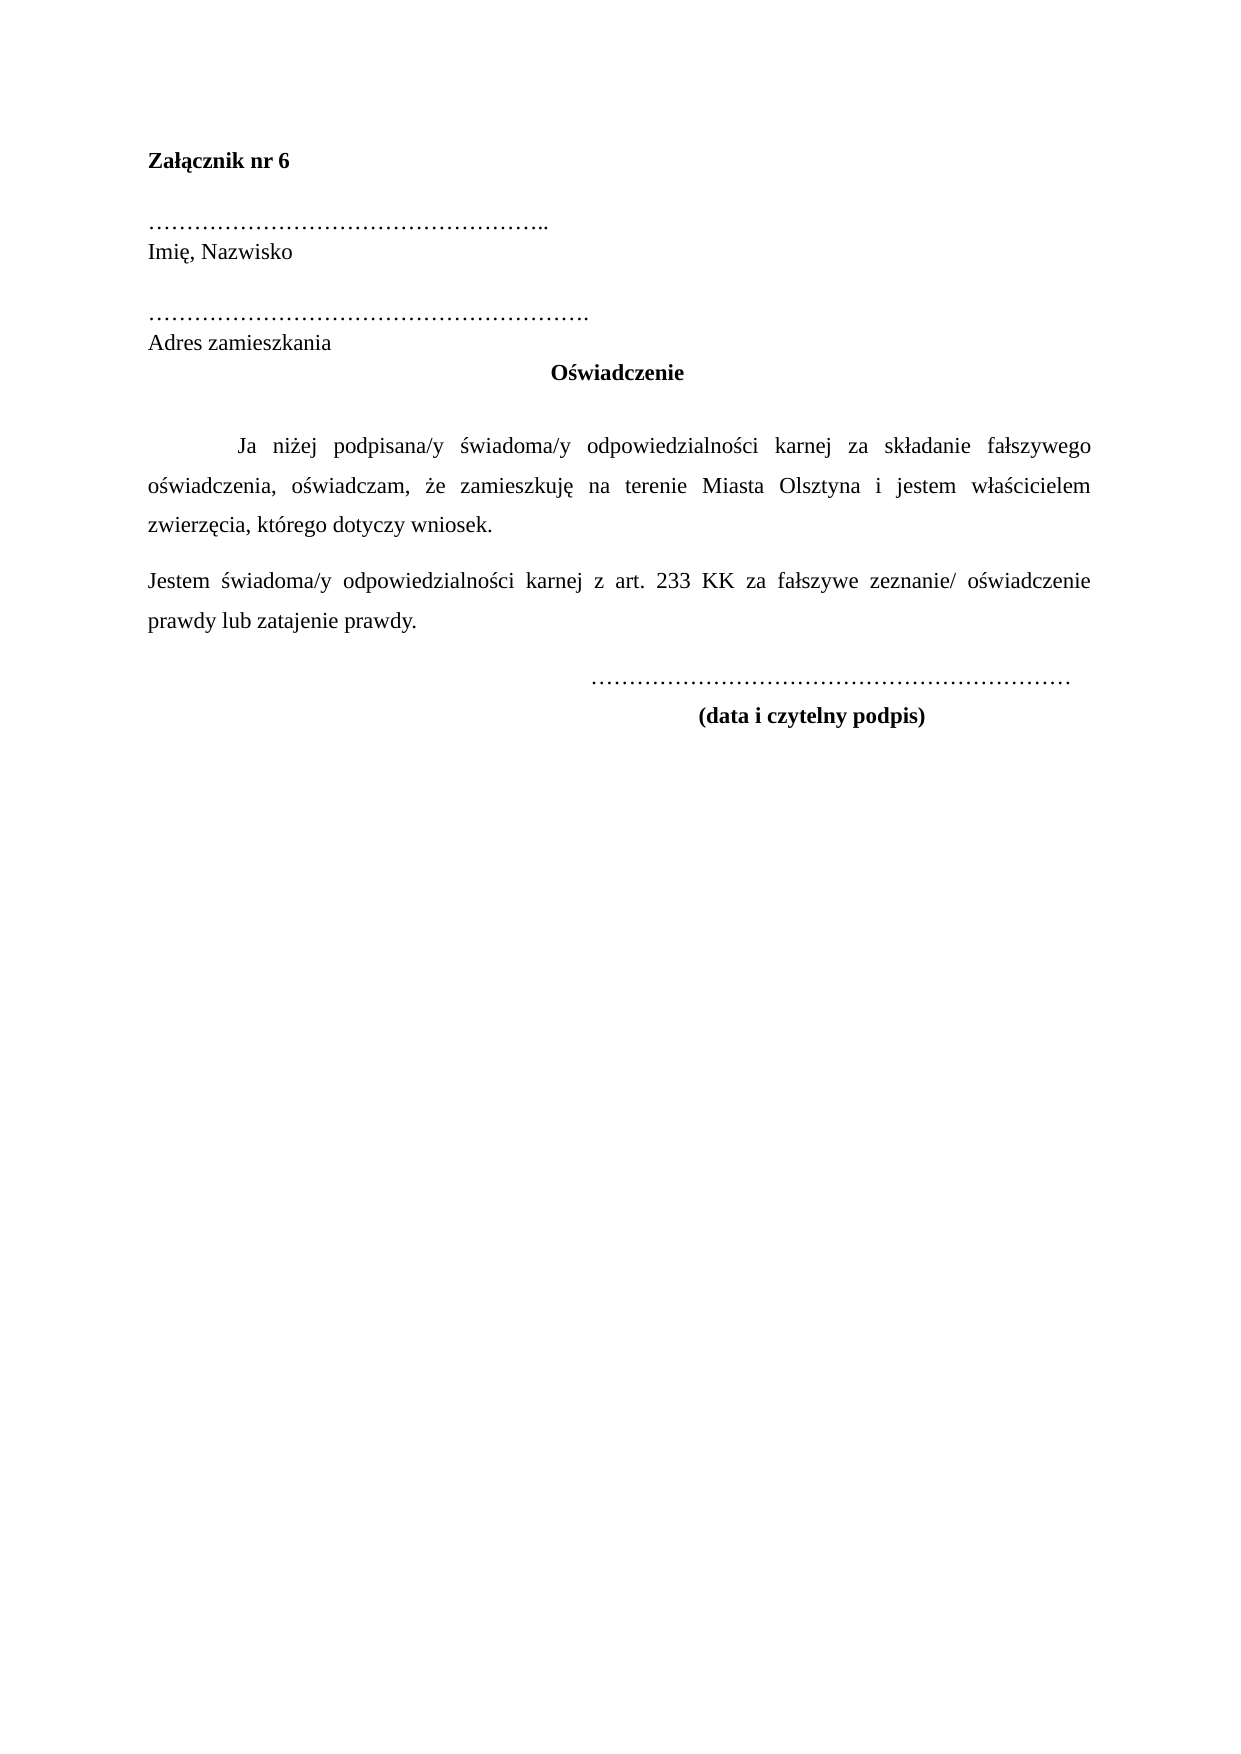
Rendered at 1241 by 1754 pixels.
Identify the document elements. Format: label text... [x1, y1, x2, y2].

text Imię, Nazwisko [148, 238, 1093, 264]
text Oświadczenie [148, 359, 1093, 385]
text ……………………………………………………… (data i czytelny podpis) [516, 663, 1093, 729]
text Załącznik nr 6 [148, 148, 1093, 174]
text Ja niżej podpisana/y świadoma/y odpowiedzialności karnej za składanie fałszywego oświadczenia, oświadczam, że zamieszkuję na terenie Miasta Olsztyna i jestem właścicielem zwierzęcia, którego dotyczy wniosek. [148, 432, 1093, 538]
text Jestem świadoma/y odpowiedzialności karnej z art. 233 KK za fałszywe zeznanie/ oświadczenie prawdy lub zatajenie prawdy. [148, 567, 1093, 633]
text Adres zamieszkania [148, 329, 1093, 355]
text …………………………………………….. [148, 208, 1093, 234]
text …………………………………………………. [148, 299, 1093, 325]
